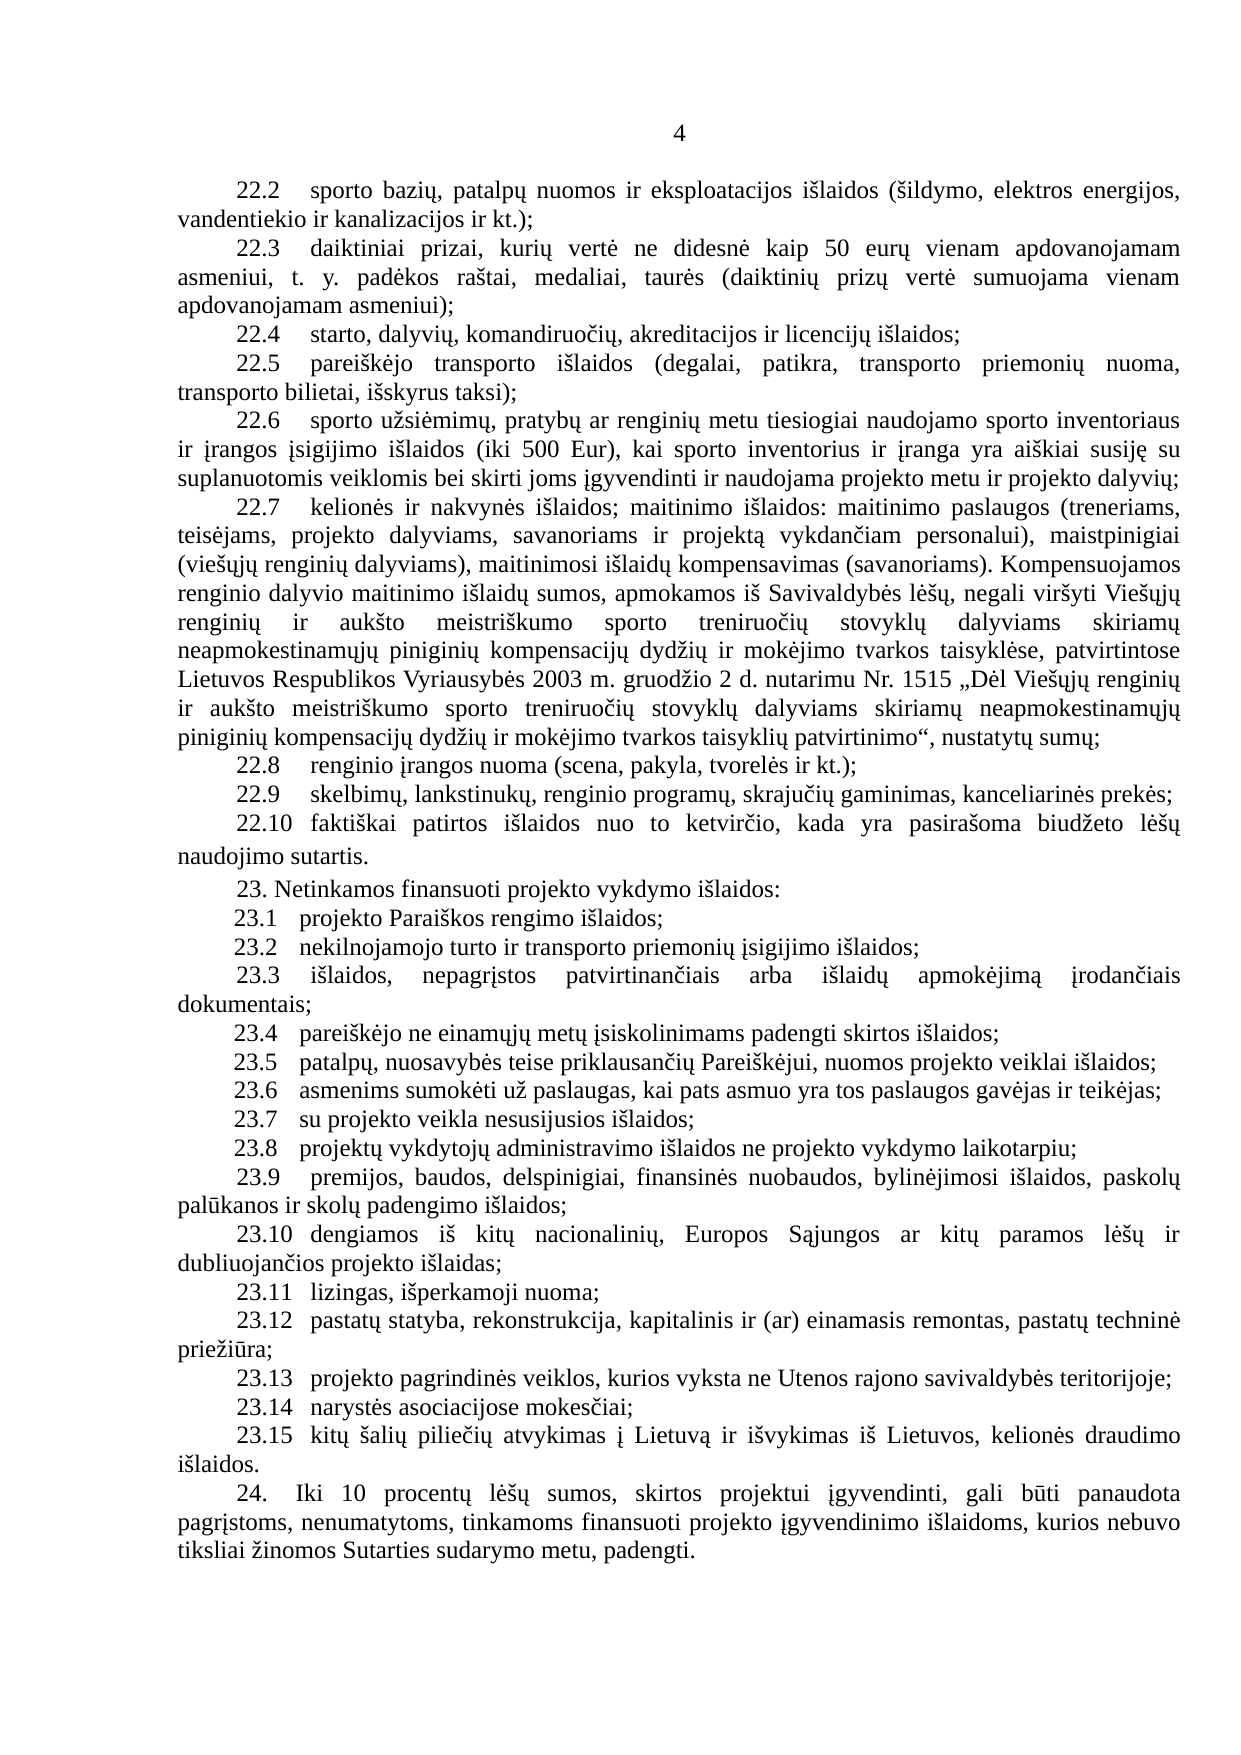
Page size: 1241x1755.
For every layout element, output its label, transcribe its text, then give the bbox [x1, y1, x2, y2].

text 23.9 premijos, baudos, delspinigiai, finansinės nuobaudos, bylinėjimosi išlaidos, paskolų palūkanos ir skolų padengimo išlaidos; [177, 1162, 1181, 1219]
text 23.13 projekto pagrindinės veiklos, kurios vyksta ne Utenos rajono savivaldybės teritorijoje; [177, 1363, 1181, 1392]
text 23.4 pareiškėjo ne einamųjų metų įsiskolinimams padengti skirtos išlaidos; [233, 1018, 1181, 1047]
text 22.3 daiktiniai prizai, kurių vertė ne didesnė kaip 50 eurų vienam apdovanojamam asmeniui, t. y. padėkos raštai, medaliai, taurės (daiktinių prizų vertė sumuojama vienam apdovanojamam asmeniui); [177, 233, 1181, 319]
text 22.9 skelbimų, lankstinukų, renginio programų, skrajučių gaminimas, kanceliarinės prekės; [177, 779, 1181, 808]
text 23.15 kitų šalių piliečių atvykimas į Lietuvą ir išvykimas iš Lietuvos, kelionės draudimo išlaidos. [177, 1420, 1181, 1478]
text 22.4 starto, dalyvių, komandiruočių, akreditacijos ir licencijų išlaidos; [177, 319, 1181, 348]
text 22.8 renginio įrangos nuoma (scena, pakyla, tvorelės ir kt.); [177, 751, 1181, 779]
text 23.6 asmenims sumokėti už paslaugas, kai pats asmuo yra tos paslaugos gavėjas ir teikėjas; [233, 1075, 1181, 1104]
text 22.5 pareiškėjo transporto išlaidos (degalai, patikra, transporto priemonių nuoma, transporto bilietai, išskyrus taksi); [177, 348, 1181, 406]
text 23.8 projektų vykdytojų administravimo išlaidos ne projekto vykdymo laikotarpiu; [233, 1133, 1181, 1162]
text 22.2 sporto bazių, patalpų nuomos ir eksploatacijos išlaidos (šildymo, elektros energijos, vandentiekio ir kanalizacijos ir kt.); [177, 176, 1181, 233]
text 22.6 sporto užsiėmimų, pratybų ar renginių metu tiesiogiai naudojamo sporto inventoriaus ir įrangos įsigijimo išlaidos (iki 500 Eur), kai sporto inventorius ir įranga yra aiškiai susiję su suplanuotomis veiklomis bei skirti joms įgyvendinti ir naudojama projekto metu ir projekto dalyvių; [177, 406, 1181, 492]
text 22.7 kelionės ir nakvynės išlaidos; maitinimo išlaidos: maitinimo paslaugos (treneriams, teisėjams, projekto dalyviams, savanoriams ir projektą vykdančiam personalui), maistpinigiai (viešųjų renginių dalyviams), maitinimosi išlaidų kompensavimas (savanoriams). Kompensuojamos renginio dalyvio maitinimo išlaidų sumos, apmokamos iš Savivaldybės lėšų, negali viršyti Viešųjų renginių ir aukšto meistriškumo sporto treniruočių stovyklų dalyviams skiriamų neapmokestinamųjų piniginių kompensacijų dydžių ir mokėjimo tvarkos taisyklėse, patvirtintose Lietuvos Respublikos Vyriausybės 2003 m. gruodžio 2 d. nutarimu Nr. 1515 „Dėl Viešųjų renginių ir aukšto meistriškumo sporto treniruočių stovyklų dalyviams skiriamų neapmokestinamųjų piniginių kompensacijų dydžių ir mokėjimo tvarkos taisyklių patvirtinimo“, nustatytų sumų; [177, 492, 1181, 751]
text 23.2 nekilnojamojo turto ir transporto priemonių įsigijimo išlaidos; [233, 932, 1181, 960]
text 23.3 išlaidos, nepagrįstos patvirtinančiais arba išlaidų apmokėjimą įrodančiais dokumentais; [177, 960, 1181, 1018]
text 23.1 projekto Paraiškos rengimo išlaidos; [233, 903, 1181, 932]
text 23.5 patalpų, nuosavybės teise priklausančių Pareiškėjui, nuomos projekto veiklai išlaidos; [233, 1047, 1181, 1075]
text 24. Iki 10 procentų lėšų sumos, skirtos projektui įgyvendinti, gali būti panaudota pagrįstoms, nenumatytoms, tinkamoms finansuoti projekto įgyvendinimo išlaidoms, kurios nebuvo tiksliai žinomos Sutarties sudarymo metu, padengti. [177, 1478, 1181, 1564]
text 23.11 lizingas, išperkamoji nuoma; [177, 1277, 1181, 1305]
text 23.12 pastatų statyba, rekonstrukcija, kapitalinis ir (ar) einamasis remontas, pastatų techninė priežiūra; [177, 1305, 1181, 1363]
text 23. Netinkamos finansuoti projekto vykdymo išlaidos: [236, 874, 1181, 903]
text 23.14 narystės asociacijose mokesčiai; [177, 1392, 1181, 1420]
text 23.10 dengiamos iš kitų nacionalinių, Europos Sąjungos ar kitų paramos lėšų ir dubliuojančios projekto išlaidas; [177, 1219, 1181, 1277]
text 23.7 su projekto veikla nesusijusios išlaidos; [233, 1104, 1181, 1133]
text 22.10 faktiškai patirtos išlaidos nuo to ketvirčio, kada yra pasirašoma biudžeto lėšų naudojimo sutartis. [177, 808, 1181, 870]
